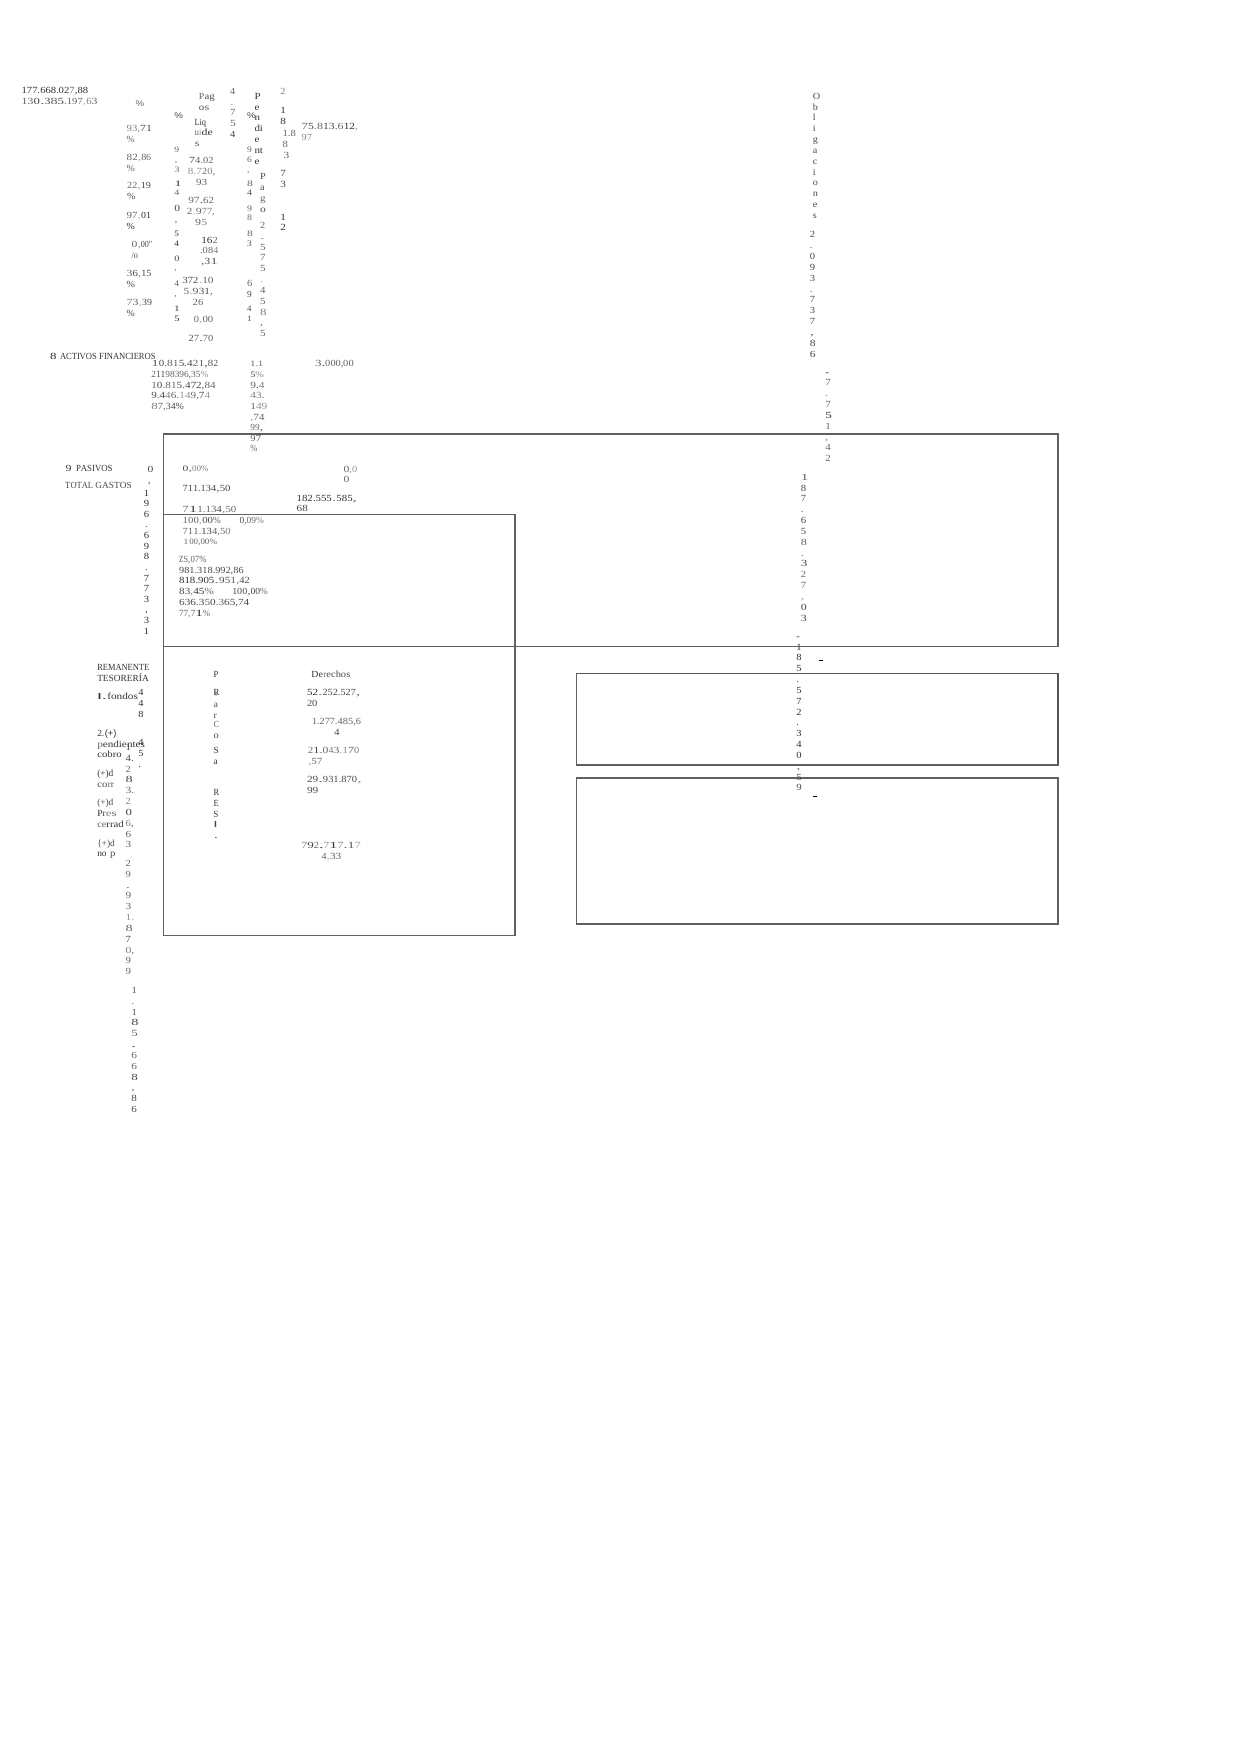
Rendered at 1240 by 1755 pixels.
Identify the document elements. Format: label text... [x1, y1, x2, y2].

text 3.000,00 [315, 358, 360, 369]
text 8 ACTIVOS FINANCIEROS [50, 351, 110, 362]
text 792.717.174,33 [299, 839, 363, 861]
text 0,00"/o [131, 238, 153, 260]
text 372.105.931,26 [181, 274, 215, 307]
text 177.668.027,88 130.385.197,63 [21, 85, 99, 107]
text Liq uides [194, 116, 216, 149]
text 97% [250, 435, 268, 454]
text 0,00 [343, 463, 360, 485]
text ZS,07% 981.318.992,86 818.905.951,42 83,45% 100,00% 636.350.365,74 77,71% [179, 553, 278, 618]
text 0,00 [184, 314, 213, 325]
text 9 PASIVOS FINANCIEROS TOTAL GASTOS [65, 455, 104, 491]
text 1.15% 9.443.149,74 99, [250, 358, 268, 433]
text 93,71% [126, 122, 153, 144]
text 82,86% [126, 152, 153, 173]
text 21.043.170,57 [308, 745, 360, 766]
text Pago [260, 171, 268, 214]
text 14.283.206,63 [125, 742, 134, 850]
text 0,00% 711.134,50 711.134,50 [182, 463, 279, 514]
text 74.028.720,93 [186, 155, 216, 187]
text 52.252.527,20 [307, 686, 363, 708]
text 162.084,31 [200, 234, 218, 267]
text Derechos [311, 668, 360, 679]
text 22,19% [127, 180, 153, 202]
text 100,00% 0,09% 711.134,50 100,00% [182, 515, 279, 546]
text Pagos [199, 90, 216, 112]
text 29.931.870,99 [125, 858, 134, 977]
text 75.813.612,97 [301, 121, 360, 142]
text 73,39% [126, 297, 153, 318]
text 1.884,33 [280, 128, 285, 160]
text % [135, 99, 150, 108]
text 97.622.977,95 [186, 195, 216, 228]
text 1.277.485,64 [311, 716, 363, 737]
text Pendiente [254, 90, 264, 166]
text 36,15% [126, 268, 153, 289]
text 29.931.870,99 [307, 774, 363, 796]
text 27.704.782,39 [186, 333, 215, 343]
text 10.815.421,82 21198396,35% 10.815.472,84 9.446.149,74 87,34% [151, 358, 228, 411]
text 97,01% [126, 209, 153, 231]
text 182.555.585,68 [296, 493, 360, 514]
text 12.127.880,45 [302, 85, 360, 113]
text 2.575.458,52 [260, 219, 266, 339]
